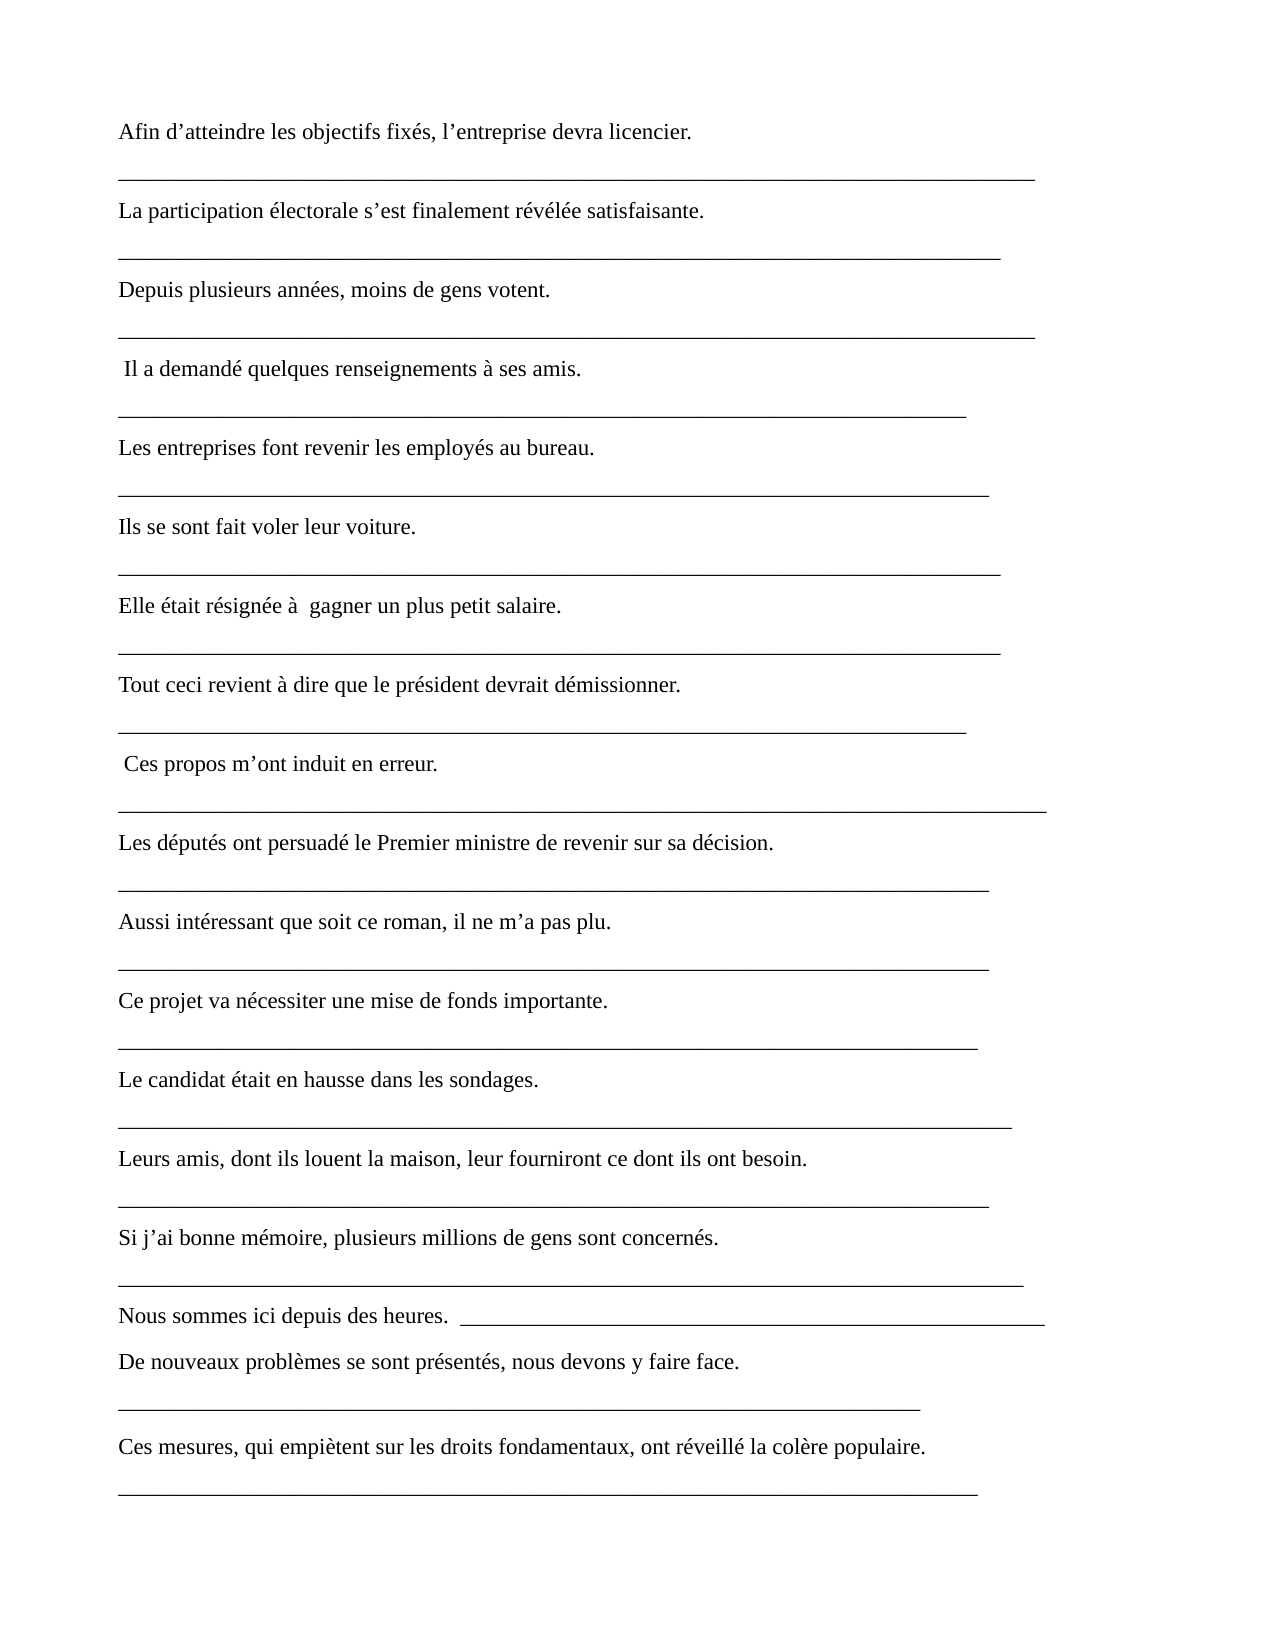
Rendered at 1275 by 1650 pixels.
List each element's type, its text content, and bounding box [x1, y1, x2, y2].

text Afin d’atteindre les objectifs fixés, l’entreprise devra licencier. ________________________________________________________________________________ [118, 118, 1157, 184]
text ____________________________________________________________________________ [118, 947, 1157, 973]
text Nous sommes ici depuis des heures. ___________________________________________________ [118, 1302, 1157, 1329]
text La participation électorale s’est finalement révélée satisfaisante. _____________________________________________________________________________ [118, 197, 1157, 263]
text Ce projet va nécessiter une mise de fonds importante. [118, 987, 1157, 1013]
text Les entreprises font revenir les employés au bureau. ____________________________________________________________________________ [118, 434, 1157, 500]
text Il a demandé quelques renseignements à ses amis. __________________________________________________________________________ [118, 355, 1157, 421]
text ____________________________________________________________________________ [118, 868, 1157, 894]
text _________________________________________________________________________________ [118, 789, 1157, 816]
text _______________________________________________________________________________ [118, 1263, 1157, 1289]
text Ils se sont fait voler leur voiture. _____________________________________________________________________________ [118, 513, 1157, 579]
text ______________________________________________________________________________ [118, 1105, 1157, 1131]
text Tout ceci revient à dire que le président devrait démissionner. __________________________________________________________________________ [118, 671, 1157, 737]
text De nouveaux problèmes se sont présentés, nous devons y faire face. ______________________________________________________________________ [118, 1348, 1157, 1414]
text Ces propos m’ont induit en erreur. [118, 750, 1157, 776]
text Si j’ai bonne mémoire, plusieurs millions de gens sont concernés. [118, 1223, 1157, 1250]
text Depuis plusieurs années, moins de gens votent. ________________________________________________________________________________ [118, 276, 1157, 342]
text Les députés ont persuadé le Premier ministre de revenir sur sa décision. [118, 829, 1157, 855]
text Leurs amis, dont ils louent la maison, leur fourniront ce dont ils ont besoin. [118, 1144, 1157, 1171]
text ___________________________________________________________________________ [118, 1026, 1157, 1052]
text Aussi intéressant que soit ce roman, il ne m’a pas plu. [118, 908, 1157, 934]
text Le candidat était en hausse dans les sondages. [118, 1066, 1157, 1092]
text ____________________________________________________________________________ [118, 1184, 1157, 1210]
text Elle était résignée à gagner un plus petit salaire. _____________________________________________________________________________ [118, 592, 1157, 658]
text Ces mesures, qui empiètent sur les droits fondamentaux, ont réveillé la colère populaire. ___________________________________________________________________________ [118, 1433, 1157, 1499]
